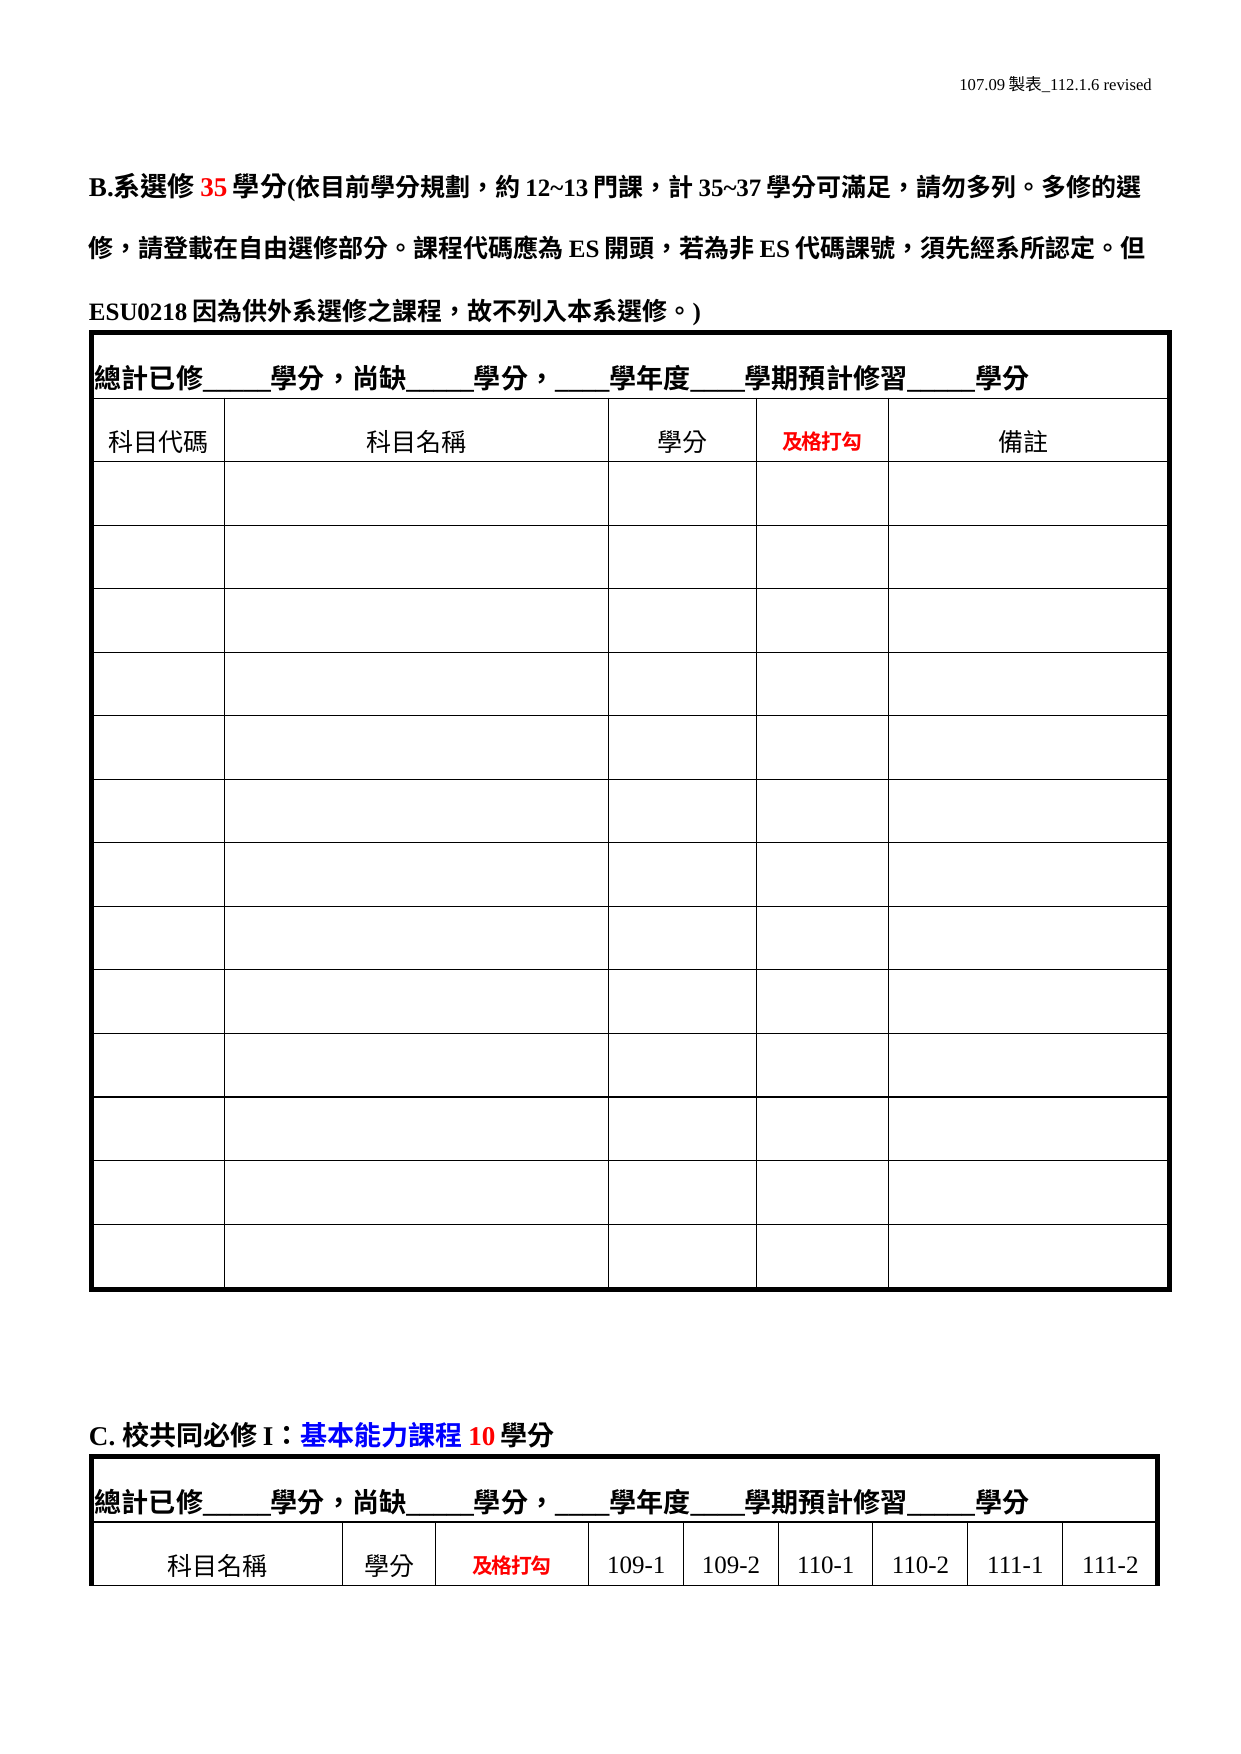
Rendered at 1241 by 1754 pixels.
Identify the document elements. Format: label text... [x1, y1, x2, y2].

table_cell [225, 653, 608, 715]
table_cell [757, 1034, 888, 1096]
table_cell [609, 1098, 756, 1160]
table_cell [757, 653, 888, 715]
table_cell [94, 589, 224, 652]
table_cell [757, 526, 888, 588]
table_cell 科目名稱 [94, 1523, 342, 1585]
table_cell [225, 970, 608, 1033]
table_cell [225, 843, 608, 906]
table_cell 科目代碼 [94, 399, 224, 461]
table_cell [889, 843, 1167, 906]
table_cell 111-1 [968, 1523, 1062, 1585]
table_cell [609, 780, 756, 842]
table_cell 備註 [889, 399, 1167, 461]
table_cell [94, 462, 224, 524]
table_cell [609, 589, 756, 652]
table_cell [757, 462, 888, 524]
table_cell [225, 1161, 608, 1223]
table_header 總計已修_____學分，尚缺_____學分，____學年度____學期預計修習_____學分 [94, 1459, 1155, 1521]
table_cell [94, 526, 224, 588]
table_cell 科目名稱 [225, 399, 608, 461]
table_cell [94, 653, 224, 715]
table_cell [889, 589, 1167, 652]
table_cell [757, 970, 888, 1033]
table_cell [889, 1161, 1167, 1223]
table_cell [757, 907, 888, 969]
table_cell [757, 1225, 888, 1287]
table_cell 110-1 [779, 1523, 872, 1585]
table_cell 110-2 [873, 1523, 967, 1585]
table_cell [225, 1225, 608, 1287]
table_cell [757, 589, 888, 652]
table_cell [225, 526, 608, 588]
table_header 總計已修_____學分，尚缺_____學分，____學年度____學期預計修習_____學分 [94, 335, 1167, 397]
table_cell [94, 907, 224, 969]
table_cell [94, 1098, 224, 1160]
table_cell [94, 780, 224, 842]
table_cell 及格打勾 [436, 1523, 588, 1585]
table_cell 學分 [343, 1523, 435, 1585]
table_cell [225, 589, 608, 652]
table_cell [889, 653, 1167, 715]
table_cell 及格打勾 [757, 399, 888, 461]
table_cell [609, 1034, 756, 1096]
table_cell [757, 843, 888, 906]
table_cell [889, 907, 1167, 969]
table_cell [889, 1098, 1167, 1160]
table_cell [609, 526, 756, 588]
table_cell [889, 1034, 1167, 1096]
table_cell [889, 1225, 1167, 1287]
table_cell [225, 716, 608, 779]
table_cell [94, 970, 224, 1033]
table_cell [94, 1161, 224, 1223]
table_cell [609, 653, 756, 715]
table_cell 109-2 [684, 1523, 778, 1585]
table_cell 111-2 [1063, 1523, 1155, 1585]
table_cell [757, 1098, 888, 1160]
table_cell [225, 1098, 608, 1160]
table_cell [757, 1161, 888, 1223]
table_cell [225, 907, 608, 969]
text B.系選修35學分(依目前學分規劃，約12~13門課，計35~37學分可滿足，請勿多列。多修的選修，請登載在自由選修部分。課程代碼應為ES開頭，若為非ES代碼課號，須先經系所認定。但ESU0218因為供外系選修之課程，故不列入本系選修。) [89, 143, 1152, 330]
table_cell [889, 526, 1167, 588]
table_cell [609, 1225, 756, 1287]
table_cell [225, 1034, 608, 1096]
table_cell [757, 780, 888, 842]
table_cell [94, 1225, 224, 1287]
table_cell [609, 970, 756, 1033]
table_cell [609, 1161, 756, 1223]
table_cell [757, 716, 888, 779]
text C. 校共同必修I：基本能力課程10學分 [89, 1392, 1152, 1454]
table_cell [609, 462, 756, 524]
table_cell [225, 780, 608, 842]
table_cell [94, 716, 224, 779]
table_cell [609, 907, 756, 969]
table_cell [889, 462, 1167, 524]
table_cell [609, 716, 756, 779]
table_cell [609, 843, 756, 906]
table_cell [94, 1034, 224, 1096]
table_cell [889, 780, 1167, 842]
table_cell [225, 462, 608, 524]
table_cell 109-1 [589, 1523, 683, 1585]
table_cell [889, 970, 1167, 1033]
table_cell [94, 843, 224, 906]
table_cell [889, 716, 1167, 779]
table_cell 學分 [609, 399, 756, 461]
